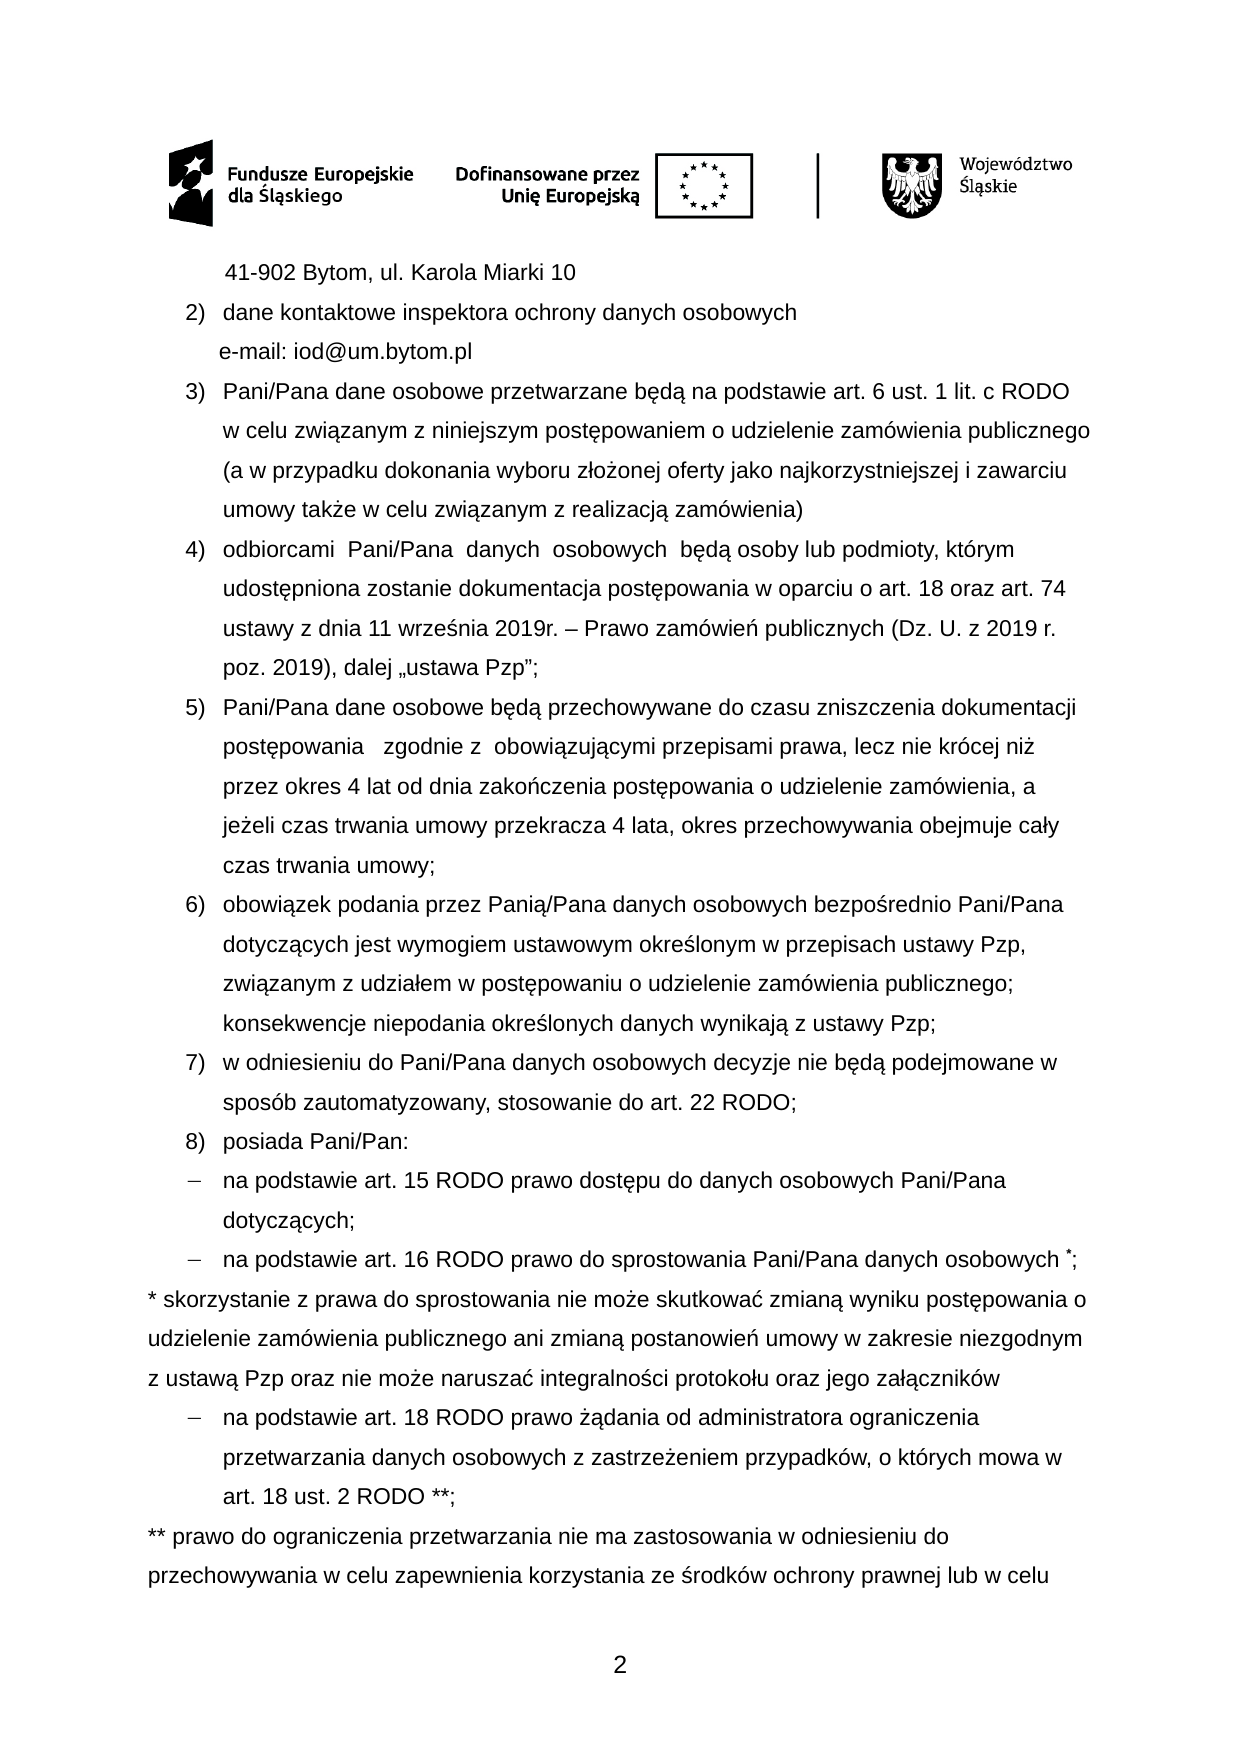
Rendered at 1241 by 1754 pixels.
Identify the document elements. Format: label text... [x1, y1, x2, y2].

list na podstawie art. 18 RODO prawo żądania od administratora ograniczenia przetwarzania danych osobowych z zastrzeżeniem przypadków, o których mowa w art. 18 ust. 2 RODO **; [185, 1404, 1092, 1509]
text * skorzystanie z prawa do sprostowania nie może skutkować zmianą wyniku postępowania o udzielenie zamówienia publicznego ani zmianą postanowień umowy w zakresie niezgodnym z ustawą Pzp oraz nie może naruszać integralności protokołu oraz jego załączników [148, 1286, 1092, 1391]
list Pani/Pana dane osobowe będą przechowywane do czasu zniszczenia dokumentacji postępowania zgodnie z obowiązującymi przepisami prawa, lecz nie krócej niż przez okres 4 lat od dnia zakończenia postępowania o udzielenie zamówienia, a jeżeli czas trwania umowy przekracza 4 lata, okres przechowywania obejmuje cały czas trwania umowy; [185, 694, 1092, 878]
list odbiorcami Pani/Pana danych osobowych będą osoby lub podmioty, którym udostępniona zostanie dokumentacja postępowania w oparciu o art. 18 oraz art. 74 ustawy z dnia 11 września 2019r. – Prawo zamówień publicznych (Dz. U. z 2019 r. poz. 2019), dalej „ustawa Pzp”; [185, 536, 1092, 681]
picture [147, 118, 1093, 248]
list Pani/Pana dane osobowe przetwarzane będą na podstawie art. 6 ust. 1 lit. c RODO w celu związanym z niniejszym postępowaniem o udzielenie zamówienia publicznego (a w przypadku dokonania wyboru złożonej oferty jako najkorzystniejszej i zawarciu umowy także w celu związanym z realizacją zamówienia) [185, 378, 1092, 523]
text ** prawo do ograniczenia przetwarzania nie ma zastosowania w odniesieniu do przechowywania w celu zapewnienia korzystania ze środków ochrony prawnej lub w celu [148, 1523, 1092, 1588]
text 41-902 Bytom, ul. Karola Miarki 10 [148, 259, 1092, 286]
list na podstawie art. 16 RODO prawo do sprostowania Pani/Pana danych osobowych *; [185, 1246, 1092, 1273]
list dane kontaktowe inspektora ochrony danych osobowych [185, 299, 1092, 325]
list w odniesieniu do Pani/Pana danych osobowych decyzje nie będą podejmowane w sposób zautomatyzowany, stosowanie do art. 22 RODO; [185, 1049, 1092, 1115]
text e-mail: iod@um.bytom.pl [148, 338, 1092, 365]
list na podstawie art. 15 RODO prawo dostępu do danych osobowych Pani/Pana dotyczących; [185, 1167, 1092, 1233]
list posiada Pani/Pan: [185, 1128, 1092, 1154]
list obowiązek podania przez Panią/Pana danych osobowych bezpośrednio Pani/Pana dotyczących jest wymogiem ustawowym określonym w przepisach ustawy Pzp, związanym z udziałem w postępowaniu o udzielenie zamówienia publicznego; konsekwencje niepodania określonych danych wynikają z ustawy Pzp; [185, 891, 1092, 1036]
